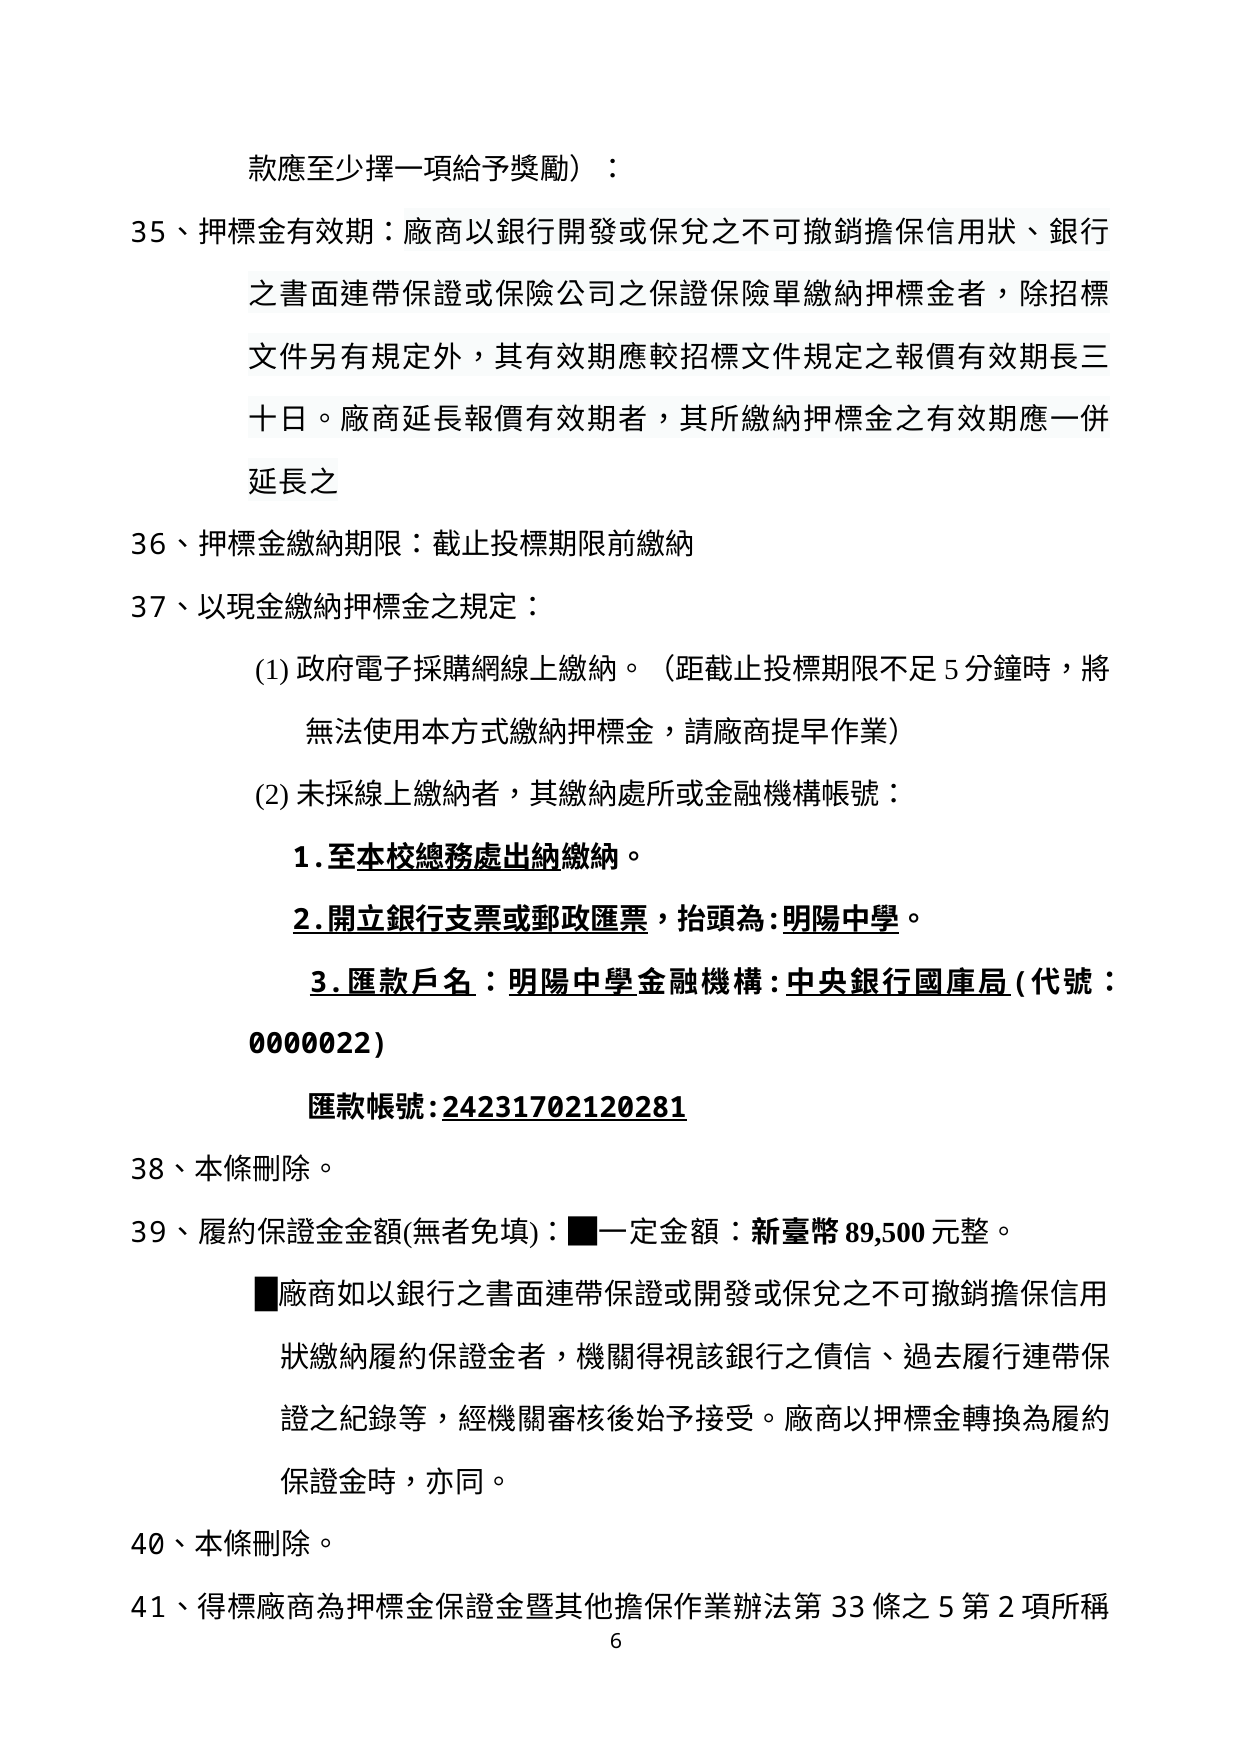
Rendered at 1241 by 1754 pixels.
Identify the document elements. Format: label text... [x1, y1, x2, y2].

text (1) 政府電子採購網線上繳納。（距截止投標期限不足5分鐘時，將無法使用本方式繳納押標金，請廠商提早作業） [255, 625, 1110, 750]
text 1.至本校總務處出納繳納。 [292, 813, 1110, 875]
text 匯款帳號:24231702120281 [255, 1063, 1110, 1125]
list 押標金有效期：廠商以銀行開發或保兌之不可撤銷擔保信用狀、銀行之書面連帶保證或保險公司之保證保險單繳納押標金者，除招標文件另有規定外，其有效期應較招標文件規定之報價有效期長三十日。廠商延長報價有效期者，其所繳納押標金之有效期應一併延長之 [130, 188, 1110, 500]
text 2.開立銀行支票或郵政匯票，抬頭為:明陽中學。 [292, 875, 1110, 938]
list 本條刪除。 [130, 1125, 1110, 1188]
text █廠商如以銀行之書面連帶保證或開發或保兌之不可撤銷擔保信用狀繳納履約保證金者，機關得視該銀行之債信、過去履行連帶保證之紀錄等，經機關審核後始予接受。廠商以押標金轉換為履約保證金時，亦同。 [255, 1250, 1110, 1500]
text (2) 未採線上繳納者，其繳納處所或金融機構帳號： [255, 750, 1110, 813]
list 履約保證金金額(無者免填)：█一定金額：新臺幣89,500元整。 [130, 1188, 1110, 1250]
text 款應至少擇一項給予獎勵）： [248, 125, 1110, 188]
text 3.匯款戶名：明陽中學金融機構:中央銀行國庫局(代號：0000022) [248, 938, 1125, 1063]
list 以現金繳納押標金之規定： [130, 563, 1110, 625]
list 得標廠商為押標金保證金暨其他擔保作業辦法第33條之5第2項所稱 [130, 1563, 1110, 1625]
list 本條刪除。 [130, 1500, 1110, 1563]
list 押標金繳納期限：截止投標期限前繳納 [130, 500, 1110, 563]
